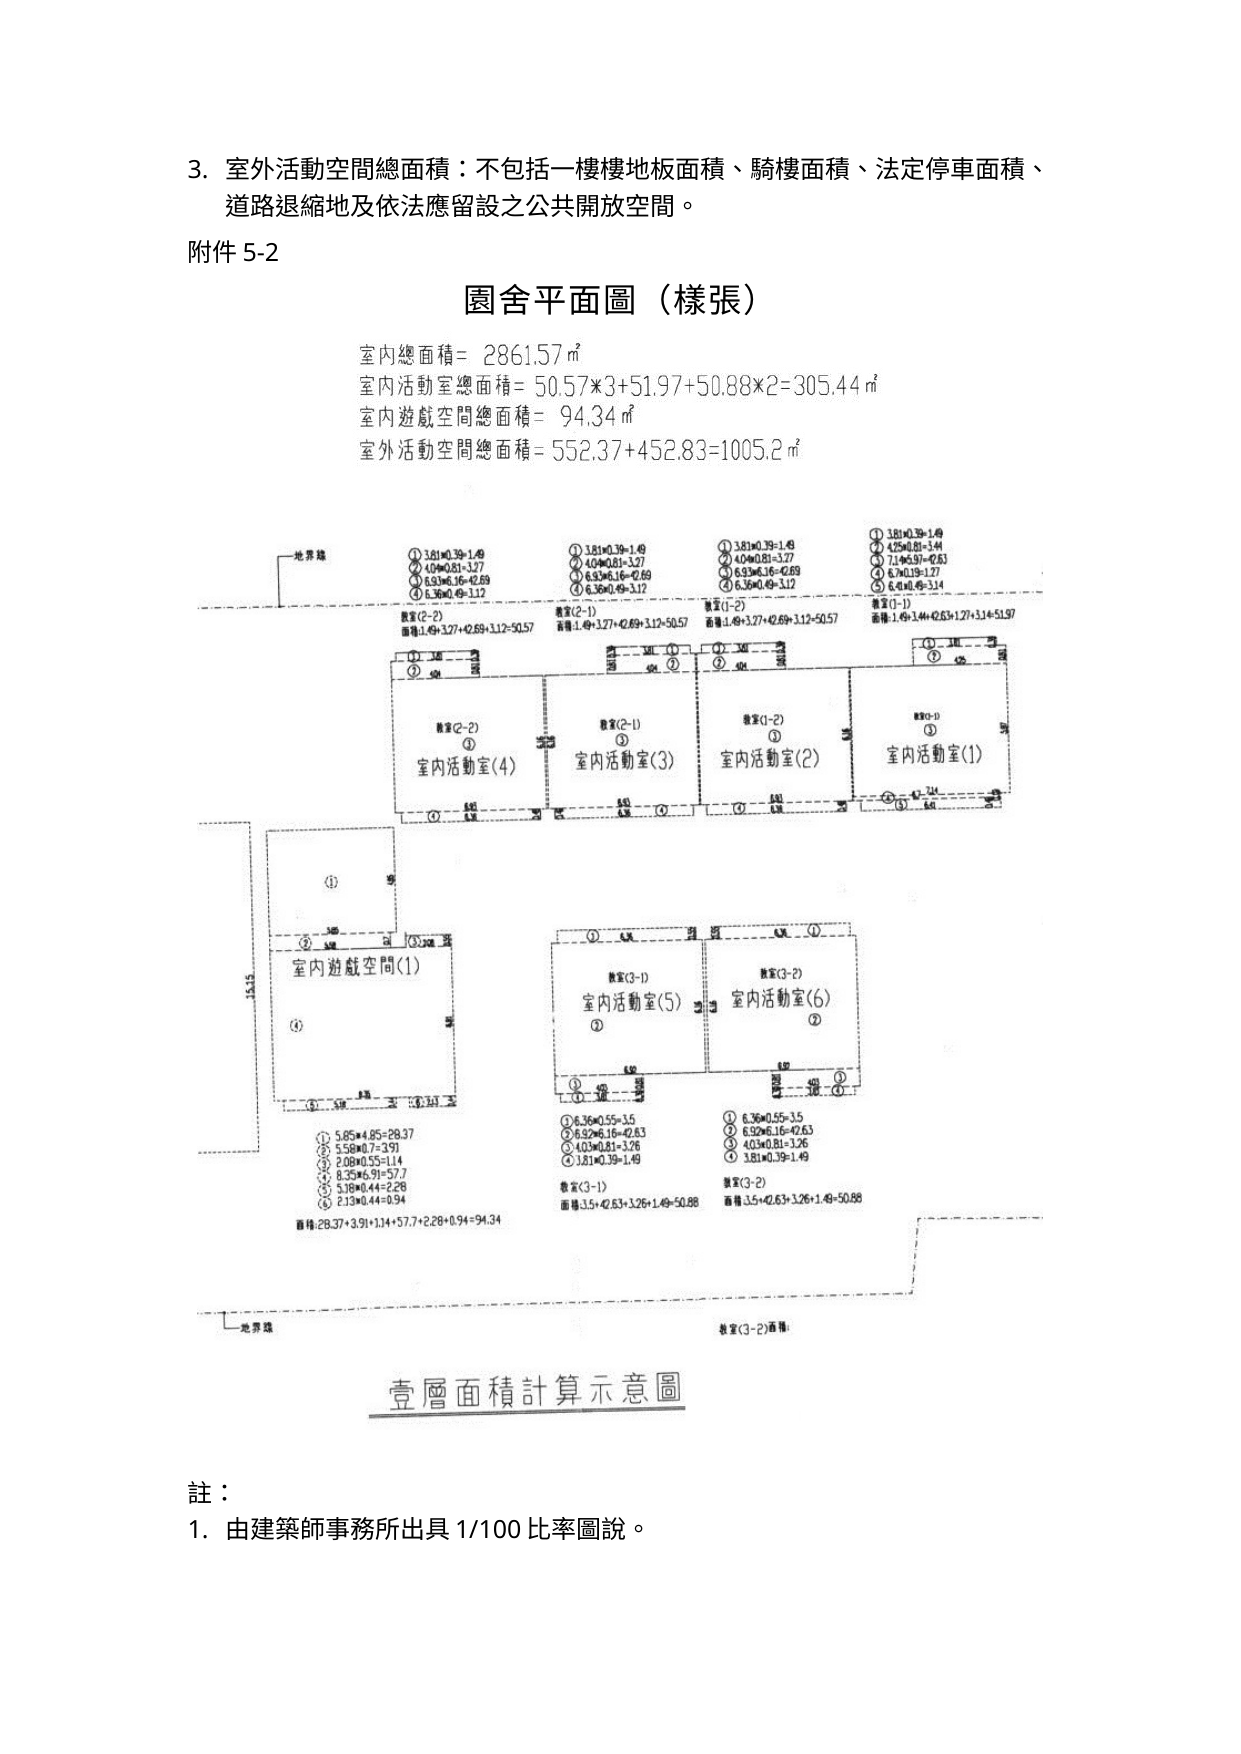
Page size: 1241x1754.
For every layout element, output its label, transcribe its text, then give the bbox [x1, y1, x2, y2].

list 由建築師事務所出具1/100比率圖說。 [187, 1509, 1053, 1546]
picture [197, 331, 1043, 1455]
text 附件5-2 [187, 233, 1041, 269]
list 室外活動空間總面積：不包括一樓樓地板面積、騎樓面積、法定停車面積、道路退縮地及依法應留設之公共開放空間。 [187, 150, 1053, 222]
text 註： [187, 1473, 1053, 1509]
text 園舍平面圖（樣張） [187, 279, 1053, 321]
